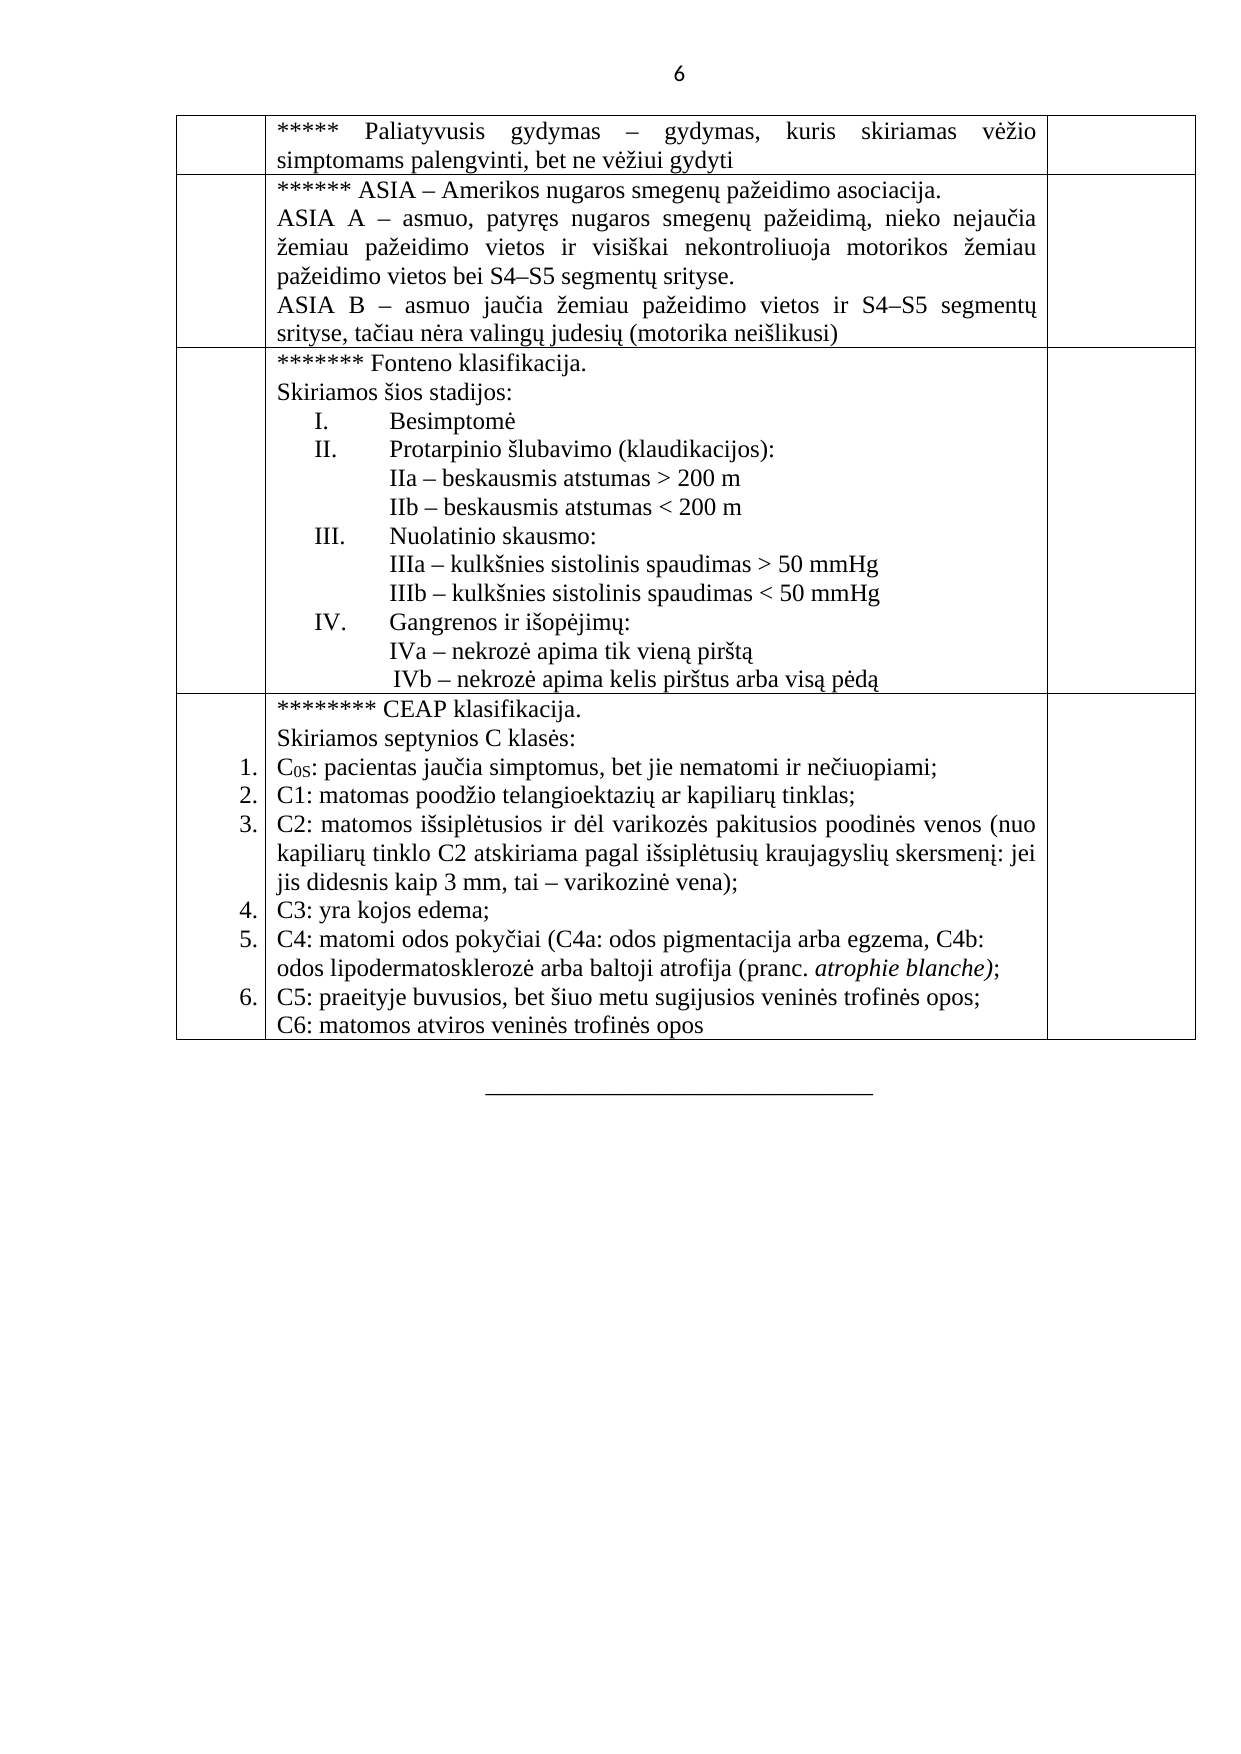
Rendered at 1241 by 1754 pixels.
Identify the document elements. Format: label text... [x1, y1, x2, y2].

table_cell [177, 116, 265, 174]
table_cell [177, 348, 265, 693]
table_cell ******** CEAP klasifikacija. Skiriamos septynios C klasės: 1. C0S: pacientas jaučia simptomus, bet jie nematomi ir nečiuopiami; 2. C1: matomas poodžio telangioektazių ar kapiliarų tinklas; 3. C2: matomos išsiplėtusios ir dėl varikozės pakitusios poodinės venos (nuo kapiliarų tinklo C2 atskiriama pagal išsiplėtusių kraujagyslių skersmenį: jei jis didesnis kaip 3 mm, tai – varikozinė vena); 4. C3: yra kojos edema; 5. C4: matomi odos pokyčiai (C4a: odos pigmentacija arba egzema, C4b: odos lipodermatosklerozė arba baltoji atrofija (pranc. atrophie blanche); 6. C5: praeityje buvusios, bet šiuo metu sugijusios veninės trofinės opos; C6: matomos atviros veninės trofinės opos [266, 694, 1047, 1039]
text _______________________________ [177, 1069, 1181, 1098]
table_cell [1048, 175, 1195, 347]
table_cell [177, 175, 265, 347]
table_cell [1048, 694, 1195, 1039]
table_cell [177, 694, 265, 1039]
table_cell ******* Fonteno klasifikacija. Skiriamos šios stadijos: I. Besimptomė II. Protarpinio šlubavimo (klaudikacijos): IIa – beskausmis atstumas > 200 m IIb – beskausmis atstumas < 200 m III. Nuolatinio skausmo: IIIa – kulkšnies sistolinis spaudimas > 50 mmHg IIIb – kulkšnies sistolinis spaudimas < 50 mmHg IV. Gangrenos ir išopėjimų: IVa – nekrozė apima tik vieną pirštą IVb – nekrozė apima kelis pirštus arba visą pėdą [266, 348, 1047, 693]
table_cell ***** Paliatyvusis gydymas – gydymas, kuris skiriamas vėžio simptomams palengvinti, bet ne vėžiui gydyti [266, 116, 1047, 174]
table_cell [1048, 348, 1195, 693]
table_cell ****** ASIA – Amerikos nugaros smegenų pažeidimo asociacija. ASIA A – asmuo, patyręs nugaros smegenų pažeidimą, nieko nejaučia žemiau pažeidimo vietos ir visiškai nekontroliuoja motorikos žemiau pažeidimo vietos bei S4–S5 segmentų srityse. ASIA B – asmuo jaučia žemiau pažeidimo vietos ir S4–S5 segmentų srityse, tačiau nėra valingų judesių (motorika neišlikusi) [266, 175, 1047, 347]
table_cell [1048, 116, 1195, 174]
